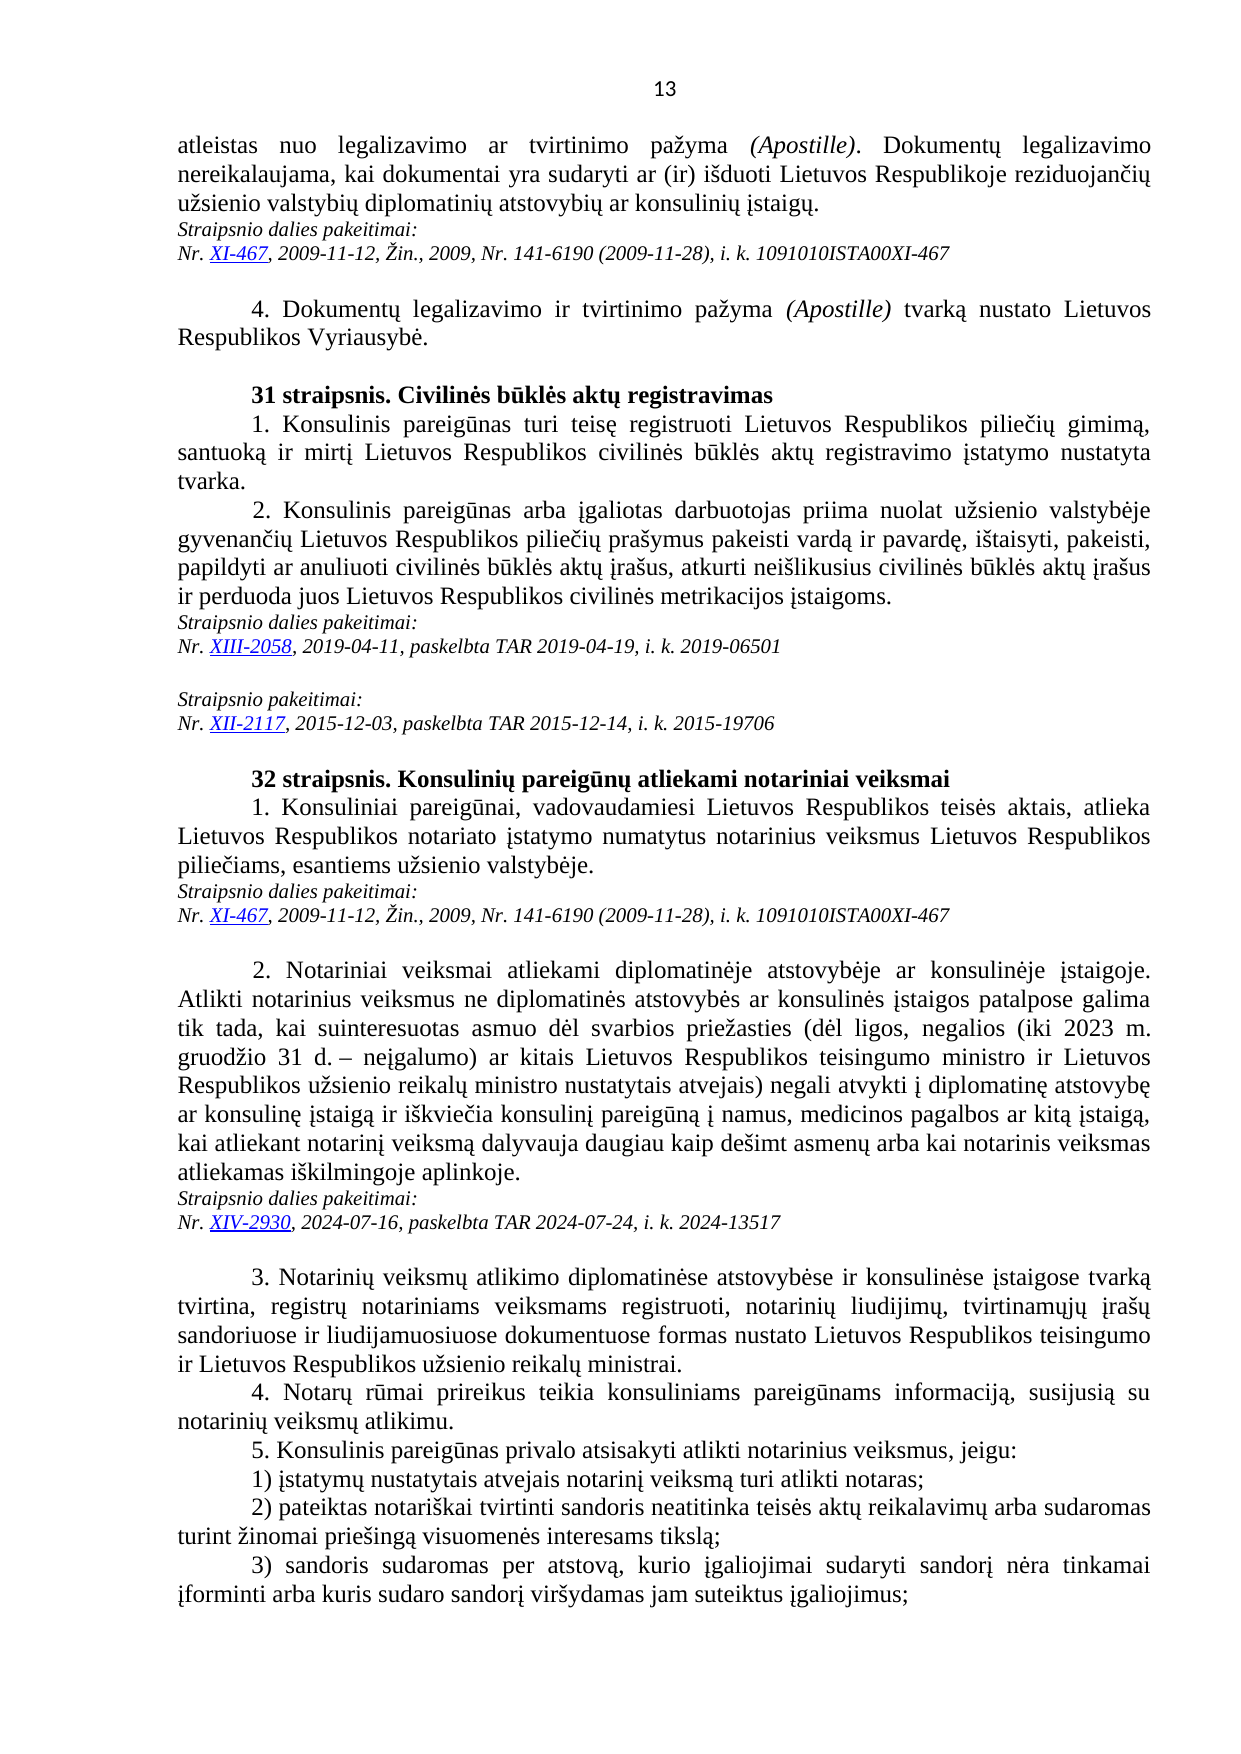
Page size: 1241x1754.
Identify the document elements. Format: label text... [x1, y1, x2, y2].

text 3) sandoris sudaromas per atstovą, kurio įgaliojimai sudaryti sandorį nėra tinkamai įforminti arba kuris sudaro sandorį viršydamas jam suteiktus įgaliojimus; [177, 1550, 1152, 1607]
text 4. Dokumentų legalizavimo ir tvirtinimo pažyma (Apostille) tvarką nustato Lietuvos Respublikos Vyriausybė. [177, 294, 1152, 351]
text Straipsnio dalies pakeitimai: [177, 879, 1152, 903]
text 32 straipsnis. Konsulinių pareigūnų atliekami notariniai veiksmai [177, 764, 1152, 792]
text Straipsnio pakeitimai: [177, 687, 1152, 711]
text Nr. XI-467, 2009-11-12, Žin., 2009, Nr. 141-6190 (2009-11-28), i. k. 1091010ISTA00XI-467 [177, 903, 1152, 927]
text Nr. XIII-2058, 2019-04-11, paskelbta TAR 2019-04-19, i. k. 2019-06501 [177, 634, 1152, 658]
text 31 straipsnis. Civilinės būklės aktų registravimas [177, 380, 1152, 409]
text Nr. XI-467, 2009-11-12, Žin., 2009, Nr. 141-6190 (2009-11-28), i. k. 1091010ISTA00XI-467 [177, 241, 1152, 265]
text 2. Notariniai veiksmai atliekami diplomatinėje atstovybėje ar konsulinėje įstaigoje. Atlikti notarinius veiksmus ne diplomatinės atstovybės ar konsulinės įstaigos patalpose galima tik tada, kai suinteresuotas asmuo dėl svarbios priežasties (dėl ligos, negalios (iki 2023 m. gruodžio 31 d. – neįgalumo) ar kitais Lietuvos Respublikos teisingumo ministro ir Lietuvos Respublikos užsienio reikalų ministro nustatytais atvejais) negali atvykti į diplomatinę atstovybę ar konsulinę įstaigą ir iškviečia konsulinį pareigūną į namus, medicinos pagalbos ar kitą įstaigą, kai atliekant notarinį veiksmą dalyvauja daugiau kaip dešimt asmenų arba kai notarinis veiksmas atliekamas iškilmingoje aplinkoje. [177, 956, 1152, 1186]
text 4. Notarų rūmai prireikus teikia konsuliniams pareigūnams informaciją, susijusią su notarinių veiksmų atlikimu. [177, 1377, 1152, 1435]
text Straipsnio dalies pakeitimai: [177, 610, 1152, 634]
text 2. Konsulinis pareigūnas arba įgaliotas darbuotojas priima nuolat užsienio valstybėje gyvenančių Lietuvos Respublikos piliečių prašymus pakeisti vardą ir pavardę, ištaisyti, pakeisti, papildyti ar anuliuoti civilinės būklės aktų įrašus, atkurti neišlikusius civilinės būklės aktų įrašus ir perduoda juos Lietuvos Respublikos civilinės metrikacijos įstaigoms. [177, 495, 1152, 610]
text Straipsnio dalies pakeitimai: [177, 1186, 1152, 1210]
text 5. Konsulinis pareigūnas privalo atsisakyti atlikti notarinius veiksmus, jeigu: [177, 1435, 1152, 1464]
text 1) įstatymų nustatytais atvejais notarinį veiksmą turi atlikti notaras; [177, 1464, 1152, 1492]
text 2) pateiktas notariškai tvirtinti sandoris neatitinka teisės aktų reikalavimų arba sudaromas turint žinomai priešingą visuomenės interesams tikslą; [177, 1492, 1152, 1550]
text 1. Konsulinis pareigūnas turi teisę registruoti Lietuvos Respublikos piliečių gimimą, santuoką ir mirtį Lietuvos Respublikos civilinės būklės aktų registravimo įstatymo nustatyta tvarka. [177, 409, 1152, 495]
text Straipsnio dalies pakeitimai: [177, 217, 1152, 241]
text 3. Notarinių veiksmų atlikimo diplomatinėse atstovybėse ir konsulinėse įstaigose tvarką tvirtina, registrų notariniams veiksmams registruoti, notarinių liudijimų, tvirtinamųjų įrašų sandoriuose ir liudijamuosiuose dokumentuose formas nustato Lietuvos Respublikos teisingumo ir Lietuvos Respublikos užsienio reikalų ministrai. [177, 1262, 1152, 1377]
text atleistas nuo legalizavimo ar tvirtinimo pažyma (Apostille). Dokumentų legalizavimo nereikalaujama, kai dokumentai yra sudaryti ar (ir) išduoti Lietuvos Respublikoje reziduojančių užsienio valstybių diplomatinių atstovybių ar konsulinių įstaigų. [177, 131, 1152, 217]
text Nr. XIV-2930, 2024-07-16, paskelbta TAR 2024-07-24, i. k. 2024-13517 [177, 1210, 1152, 1234]
text Nr. XII-2117, 2015-12-03, paskelbta TAR 2015-12-14, i. k. 2015-19706 [177, 711, 1152, 735]
text 1. Konsuliniai pareigūnai, vadovaudamiesi Lietuvos Respublikos teisės aktais, atlieka Lietuvos Respublikos notariato įstatymo numatytus notarinius veiksmus Lietuvos Respublikos piliečiams, esantiems užsienio valstybėje. [177, 792, 1152, 879]
